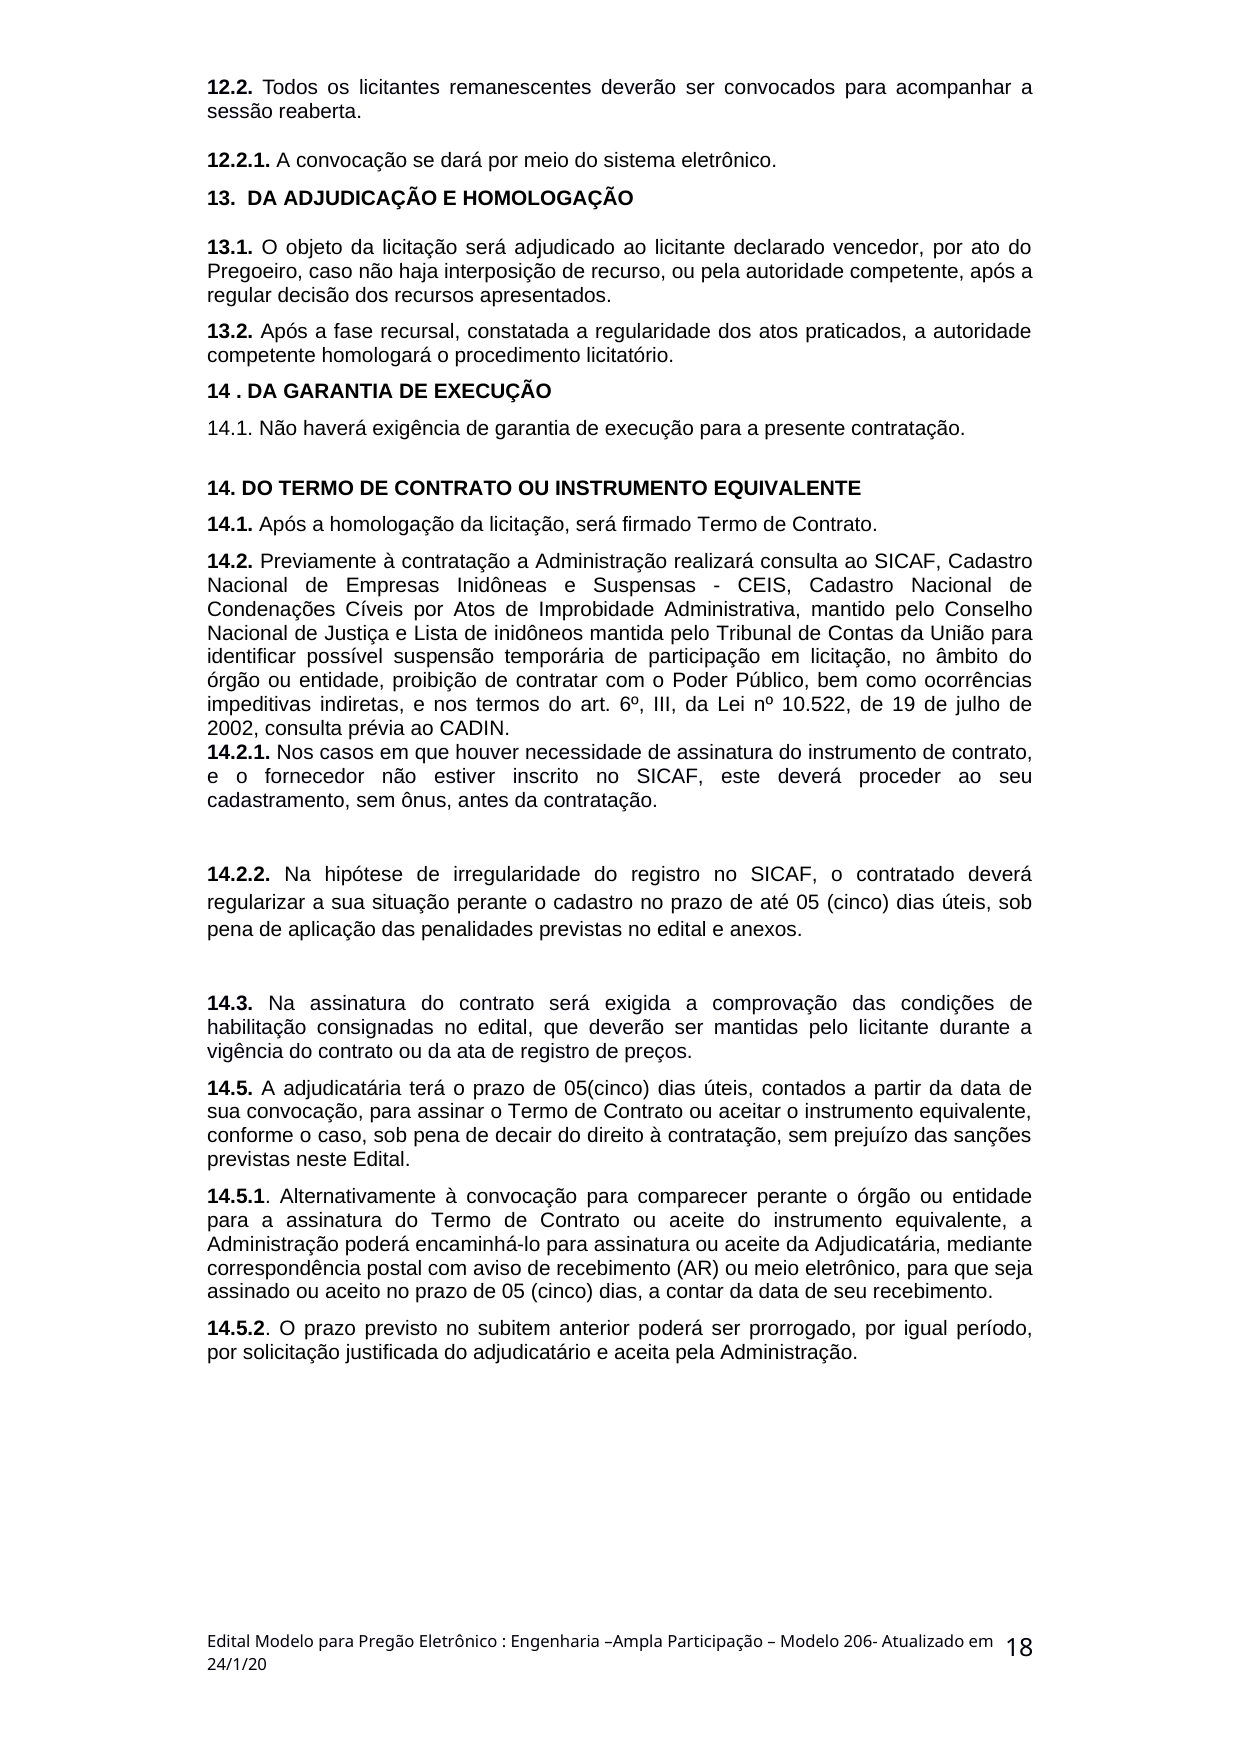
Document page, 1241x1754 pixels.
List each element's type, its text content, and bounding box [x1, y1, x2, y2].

text 14.1. Após a homologação da licitação, será firmado Termo de Contrato. [207, 512, 1033, 536]
text 14.1. Não haverá exigência de garantia de execução para a presente contratação. [207, 415, 1033, 439]
text 14.5.1. Alternativamente à convocação para comparecer perante o órgão ou entidade para a assinatura do Termo de Contrato ou aceite do instrumento equivalente, a Administração poderá encaminhá-lo para assinatura ou aceite da Adjudicatária, mediante correspondência postal com aviso de recebimento (AR) ou meio eletrônico, para que seja assinado ou aceito no prazo de 05 (cinco) dias, a contar da data de seu recebimento. [207, 1183, 1033, 1303]
text 14.2.1. Nos casos em que houver necessidade de assinatura do instrumento de contrato, e o fornecedor não estiver inscrito no SICAF, este deverá proceder ao seu cadastramento, sem ônus, antes da contratação. [207, 740, 1033, 812]
text 14 . DA GARANTIA DE EXECUÇÃO [207, 379, 1033, 403]
text 14. DO TERMO DE CONTRATO OU INSTRUMENTO EQUIVALENTE [207, 476, 1033, 500]
text 13. DA ADJUDICAÇÃO E HOMOLOGAÇÃO [207, 186, 1035, 210]
subtitle 12.2. Todos os licitantes remanescentes deverão ser convocados para acompanhar a sessão reaberta. [207, 75, 1033, 123]
text 14.3. Na assinatura do contrato será exigida a comprovação das condições de habilitação consignadas no edital, que deverão ser mantidas pelo licitante durante a vigência do contrato ou da ata de registro de preços. [207, 991, 1033, 1063]
subtitle 14.2.2. Na hipótese de irregularidade do registro no SICAF, o contratado deverá regularizar a sua situação perante o cadastro no prazo de até 05 (cinco) dias úteis, sob pena de aplicação das penalidades previstas no edital e anexos. [207, 862, 1033, 941]
text 13.2. Após a fase recursal, constatada a regularidade dos atos praticados, a autoridade competente homologará o procedimento licitatório. [207, 319, 1033, 367]
text 12.2.1. A convocação se dará por meio do sistema eletrônico. [207, 148, 1033, 172]
text 14.5.2. O prazo previsto no subitem anterior poderá ser prorrogado, por igual período, por solicitação justificada do adjudicatário e aceita pela Administração. [207, 1316, 1033, 1364]
text 14.2. Previamente à contratação a Administração realizará consulta ao SICAF, Cadastro Nacional de Empresas Inidôneas e Suspensas - CEIS, Cadastro Nacional de Condenações Cíveis por Atos de Improbidade Administrativa, mantido pelo Conselho Nacional de Justiça e Lista de inidôneos mantida pelo Tribunal de Contas da União para identificar possível suspensão temporária de participação em licitação, no âmbito do órgão ou entidade, proibição de contratar com o Poder Público, bem como ocorrências impeditivas indiretas, e nos termos do art. 6º, III, da Lei nº 10.522, de 19 de julho de 2002, consulta prévia ao CADIN. [207, 548, 1033, 740]
text 14.5. A adjudicatária terá o prazo de 05(cinco) dias úteis, contados a partir da data de sua convocação, para assinar o Termo de Contrato ou aceitar o instrumento equivalente, conforme o caso, sob pena de decair do direito à contratação, sem prejuízo das sanções previstas neste Edital. [207, 1075, 1033, 1171]
text 13.1. O objeto da licitação será adjudicado ao licitante declarado vencedor, por ato do Pregoeiro, caso não haja interposição de recurso, ou pela autoridade competente, após a regular decisão dos recursos apresentados. [207, 234, 1033, 306]
